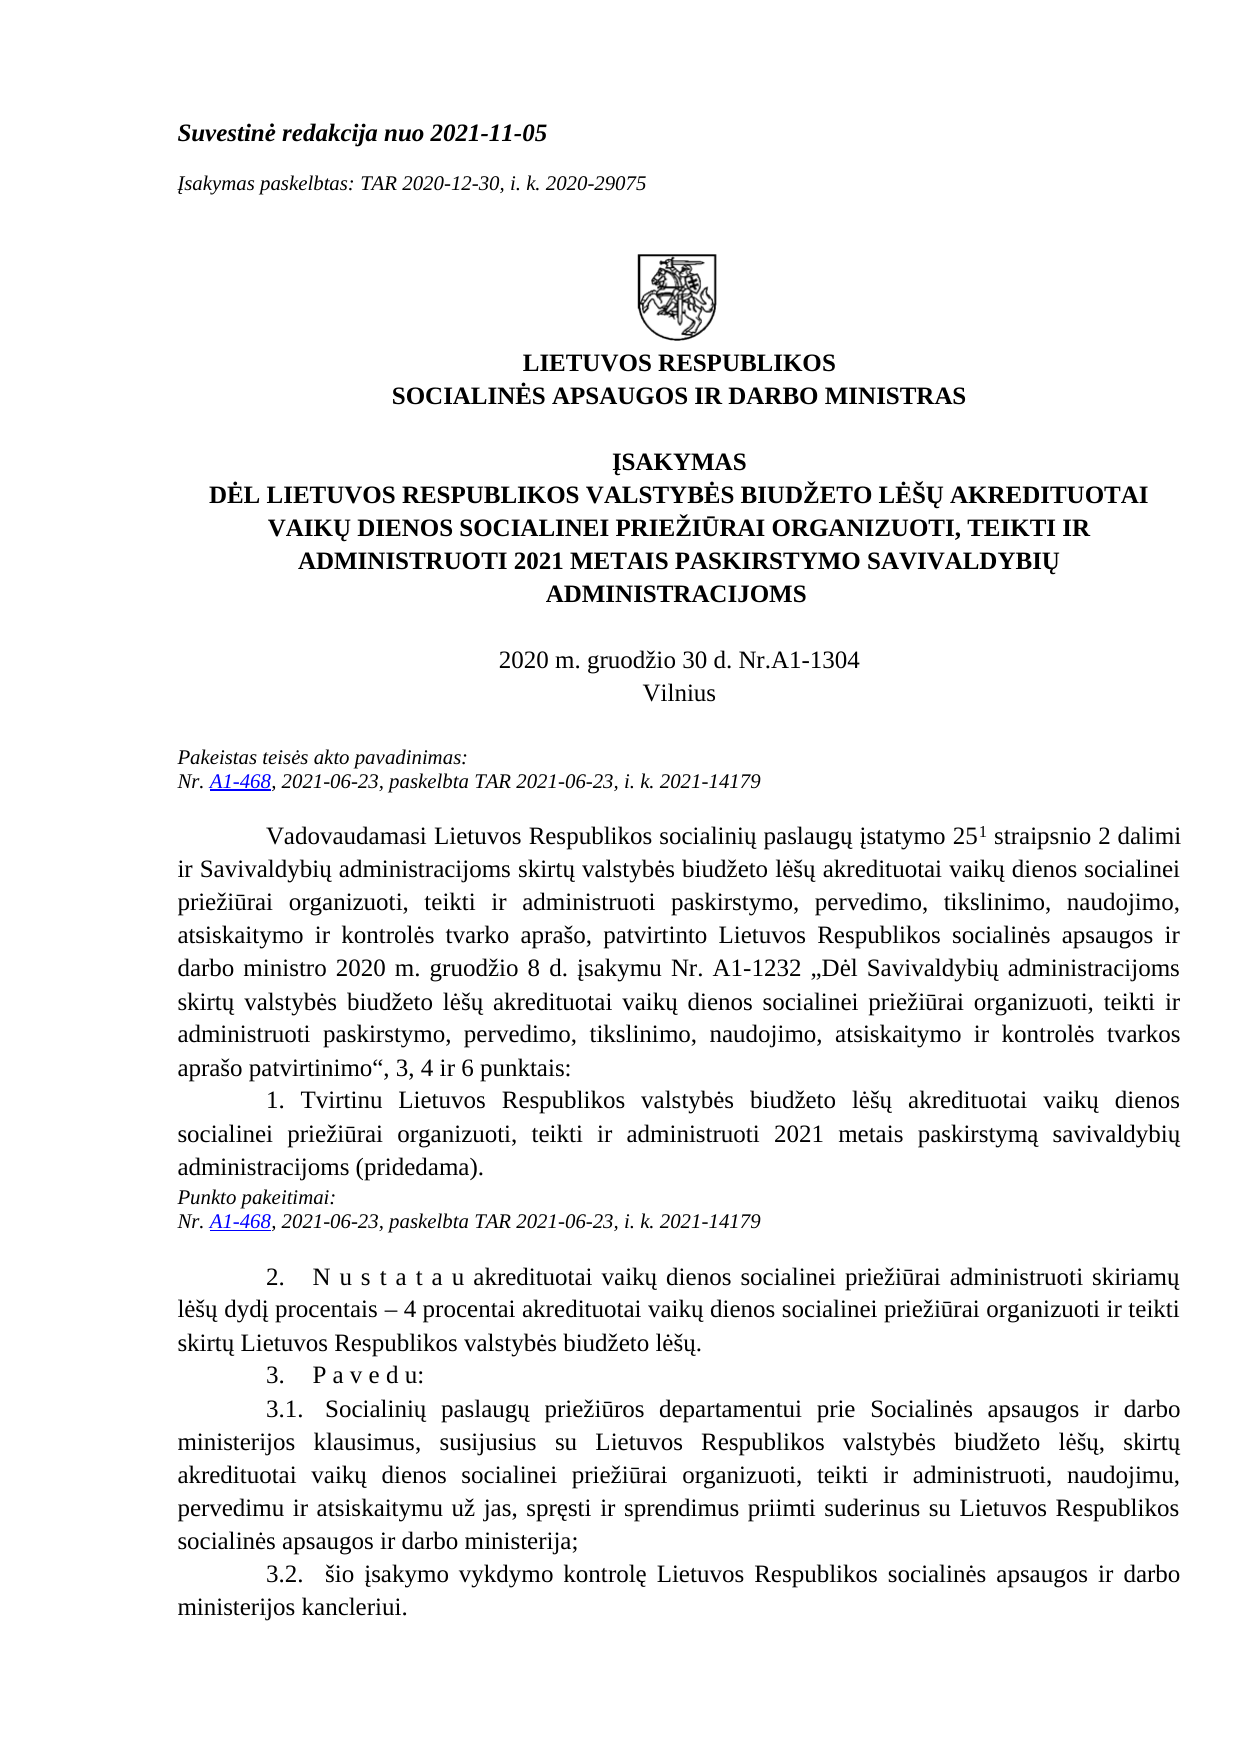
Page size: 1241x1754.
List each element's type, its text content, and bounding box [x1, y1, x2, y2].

text 1. Tvirtinu Lietuvos Respublikos valstybės biudžeto lėšų akredituotai vaikų dienos socialinei priežiūrai organizuoti, teikti ir administruoti 2021 metais paskirstymą savivaldybių administracijoms (pridedama). [177, 1086, 1181, 1180]
text Nr. A1-468, 2021-06-23, paskelbta TAR 2021-06-23, i. k. 2021-14179 [177, 769, 1181, 793]
text DĖL LIETUVOS RESPUBLIKOS VALSTYBĖS BIUDŽETO LĖŠŲ AKREDITUOTAI VAIKŲ DIENOS SOCIALINEI PRIEŽIŪRAI ORGANIZUOTI, TEIKTI IR ADMINISTRUOTI 2021 METAIS PASKIRSTYMO SAVIVALDYBIŲ ADMINISTRACIJOMS [177, 480, 1181, 608]
text LIETUVOS RESPUBLIKOS [177, 348, 1181, 377]
text 3. P a v e d u: [177, 1361, 1181, 1389]
text SOCIALINĖS APSAUGOS IR DARBO MINISTRAS [177, 381, 1181, 410]
text 2020 m. gruodžio 30 d. Nr.A1-1304 [177, 646, 1181, 674]
text 3.1. Socialinių paslaugų priežiūros departamentui prie Socialinės apsaugos ir darbo ministerijos klausimus, susijusius su Lietuvos Respublikos valstybės biudžeto lėšų, skirtų akredituotai vaikų dienos socialinei priežiūrai organizuoti, teikti ir administruoti, naudojimu, pervedimu ir atsiskaitymu už jas, spręsti ir sprendimus priimti suderinus su Lietuvos Respublikos socialinės apsaugos ir darbo ministerija; [177, 1394, 1181, 1554]
text Vadovaudamasi Lietuvos Respublikos socialinių paslaugų įstatymo 251 straipsnio 2 dalimi ir Savivaldybių administracijoms skirtų valstybės biudžeto lėšų akredituotai vaikų dienos socialinei priežiūrai organizuoti, teikti ir administruoti paskirstymo, pervedimo, tikslinimo, naudojimo, atsiskaitymo ir kontrolės tvarko aprašo, patvirtinto Lietuvos Respublikos socialinės apsaugos ir darbo ministro 2020 m. gruodžio 8 d. įsakymu Nr. A1-1232 „Dėl Savivaldybių administracijoms skirtų valstybės biudžeto lėšų akredituotai vaikų dienos socialinei priežiūrai organizuoti, teikti ir administruoti paskirstymo, pervedimo, tikslinimo, naudojimo, atsiskaitymo ir kontrolės tvarkos aprašo patvirtinimo“, 3, 4 ir 6 punktais: [177, 821, 1181, 1081]
text Nr. A1-468, 2021-06-23, paskelbta TAR 2021-06-23, i. k. 2021-14179 [177, 1209, 1181, 1233]
text Pakeistas teisės akto pavadinimas: [177, 744, 1181, 769]
text ĮSAKYMAS [177, 447, 1181, 476]
text Įsakymas paskelbtas: TAR 2020-12-30, i. k. 2020-29075 [177, 171, 1181, 195]
text Punkto pakeitimai: [177, 1185, 1181, 1209]
text Suvestinė redakcija nuo 2021-11-05 [177, 118, 1181, 147]
text 3.2. šio įsakymo vykdymo kontrolę Lietuvos Respublikos socialinės apsaugos ir darbo ministerijos kancleriui. [177, 1559, 1181, 1621]
text 2. N u s t a t a u akredituotai vaikų dienos socialinei priežiūrai administruoti skiriamų lėšų dydį procentais – 4 procentai akredituotai vaikų dienos socialinei priežiūrai organizuoti ir teikti skirtų Lietuvos Respublikos valstybės biudžeto lėšų. [177, 1262, 1181, 1356]
text Vilnius [177, 678, 1181, 707]
